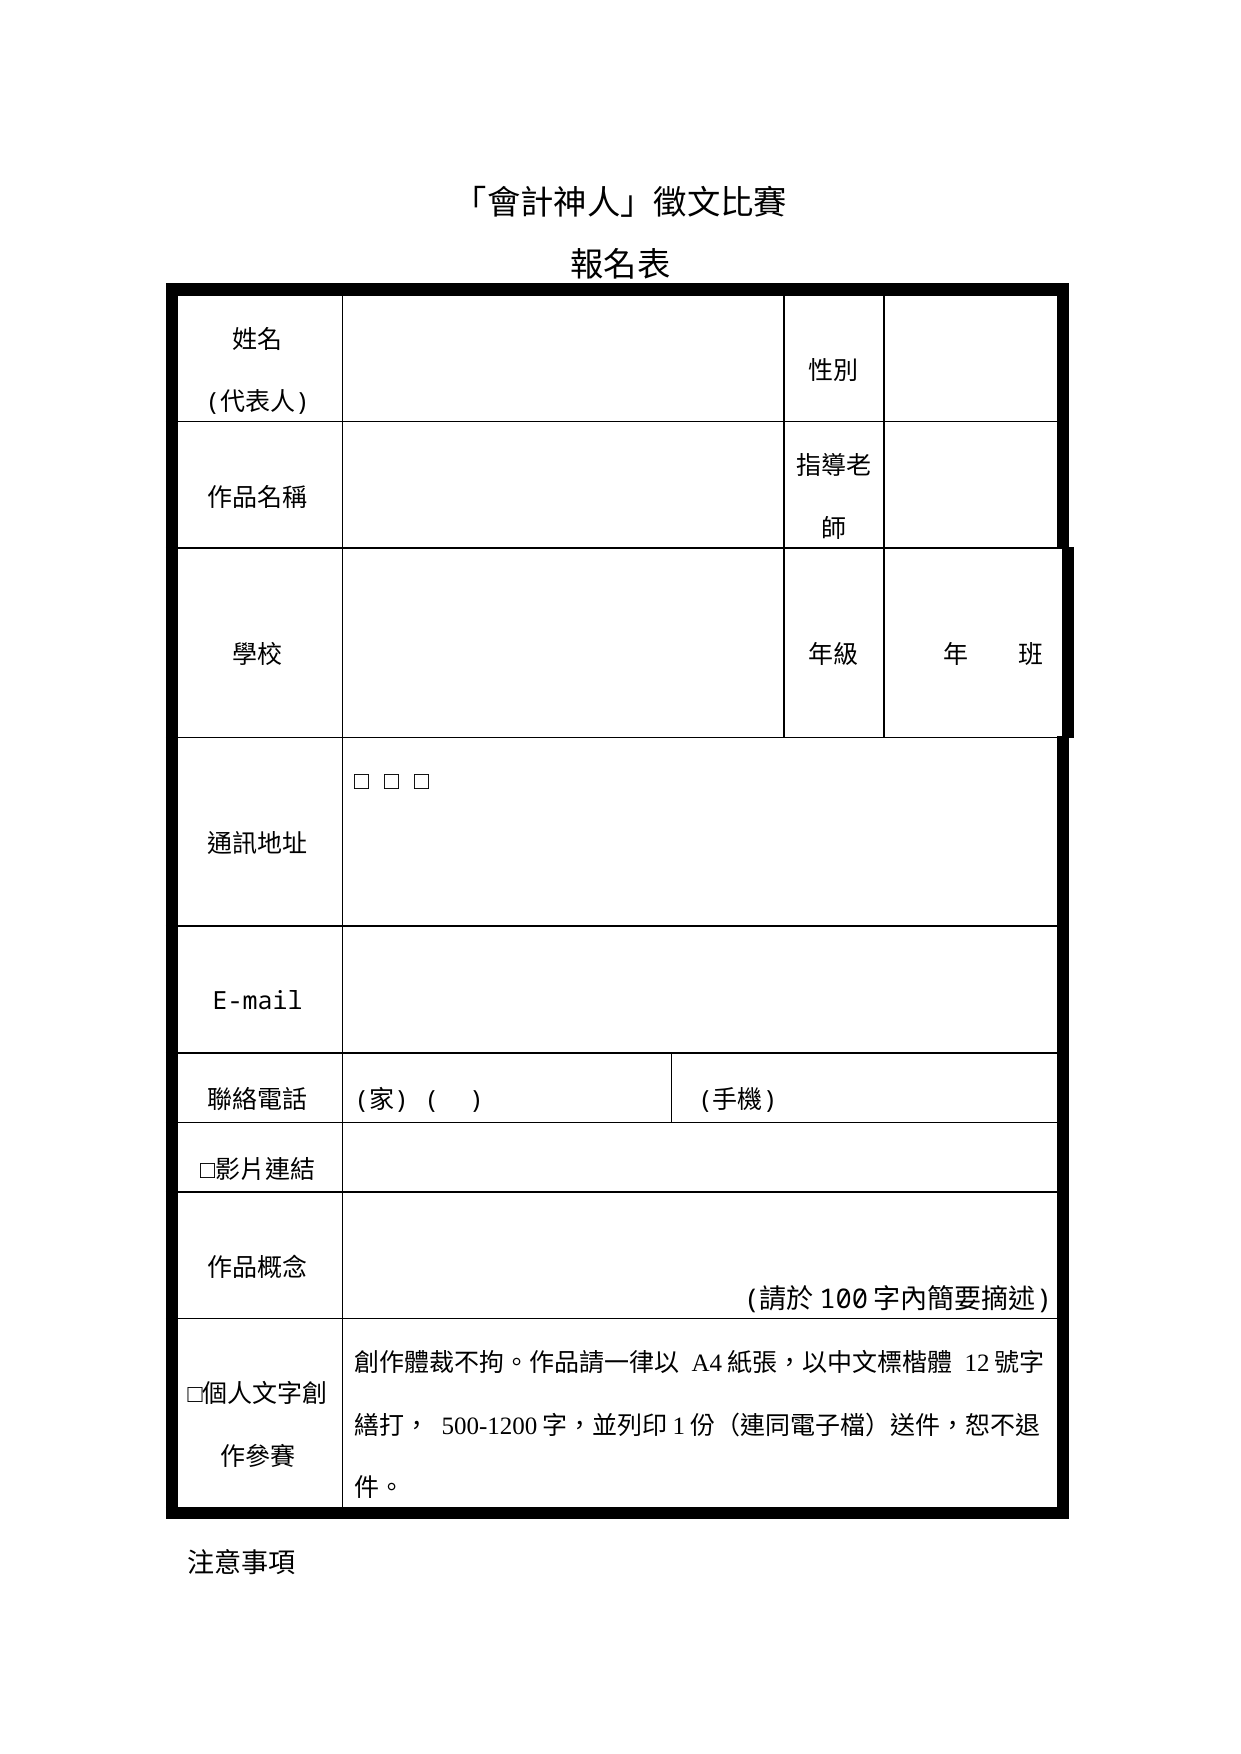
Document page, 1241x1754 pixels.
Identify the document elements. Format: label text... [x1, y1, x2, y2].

table_cell (手機) [672, 1054, 1057, 1121]
table_cell [885, 422, 1057, 547]
table_cell □ □ □ [343, 738, 1057, 925]
table_cell 作品概念 [178, 1193, 342, 1317]
table_header 性別 [785, 296, 883, 421]
table_header [885, 296, 1057, 421]
table_cell E-mail [178, 927, 342, 1052]
table_cell [343, 422, 783, 547]
table_header 姓名 (代表人) [178, 296, 342, 421]
table_cell 通訊地址 [178, 738, 342, 925]
table_cell [343, 927, 1057, 1052]
table_header [343, 296, 783, 421]
text 注意事項 [187, 1519, 1053, 1582]
table_cell 指導老師 [785, 422, 883, 547]
text 「會計神人」徵文比賽 [187, 158, 1053, 221]
table_cell 作品名稱 [178, 422, 342, 547]
table_cell (請於100字內簡要摘述) [343, 1193, 1057, 1317]
table_cell [343, 549, 783, 736]
table_cell 年 班 [885, 549, 1062, 736]
text 報名表 [187, 221, 1053, 283]
table_cell □影片連結 [178, 1123, 342, 1191]
table_cell 聯絡電話 [178, 1054, 342, 1121]
table_cell 年級 [785, 549, 883, 736]
table_cell (家) ( ) [343, 1054, 671, 1121]
table_cell 學校 [178, 549, 342, 736]
table_cell [343, 1123, 1057, 1191]
table_cell 創作體裁不拘。作品請一律以 A4紙張，以中文標楷體 12號字繕打， 500-1200字，並列印1份（連同電子檔）送件，恕不退件。 [343, 1319, 1057, 1507]
table_cell □個人文字創作參賽 [178, 1319, 342, 1507]
